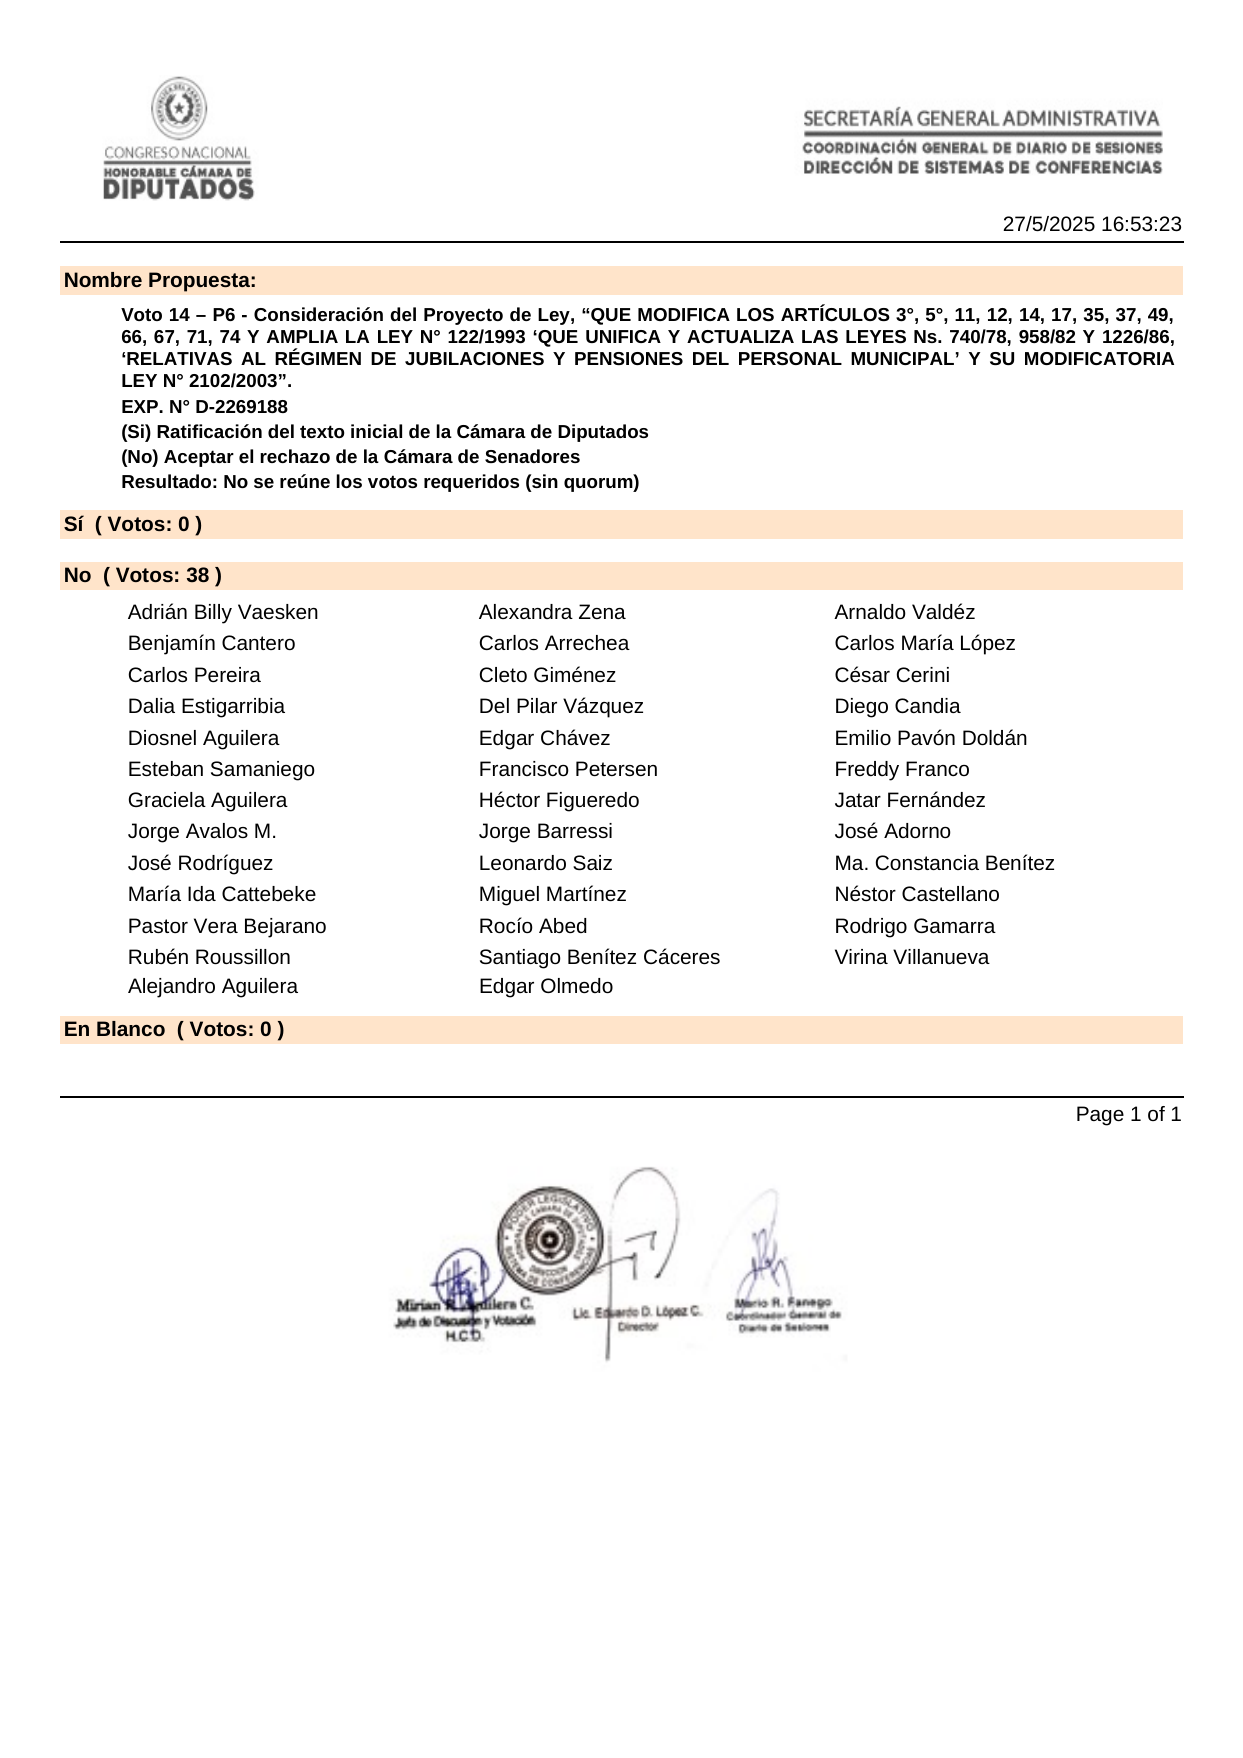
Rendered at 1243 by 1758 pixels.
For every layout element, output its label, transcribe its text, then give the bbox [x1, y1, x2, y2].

table_cell En Blanco ( Votos: 0 ) [60, 1016, 1183, 1044]
table_cell Del Pilar Vázquez [476, 693, 815, 721]
table_header [1184, 207, 1189, 241]
table_cell Alexandra Zena [476, 599, 815, 627]
table_cell [462, 599, 476, 1016]
table_cell Sí ( Votos: 0 ) [60, 510, 1183, 539]
table_cell [1184, 599, 1189, 627]
table_cell Virina Villanueva [831, 944, 1168, 999]
table_cell Leonardo Saiz [476, 850, 815, 878]
table_cell [476, 1068, 815, 1096]
table_cell José Adorno [831, 818, 1168, 847]
table_header 27/5/2025 16:53:23 [649, 207, 1183, 241]
table_cell Héctor Figueredo [476, 787, 815, 815]
table_cell Esteban Samaniego [125, 756, 462, 784]
table_cell Adrián Billy Vaesken [125, 599, 462, 627]
table_cell [1184, 787, 1189, 815]
table_cell Freddy Franco [831, 756, 1168, 784]
table_cell Diego Candia [831, 693, 1168, 721]
table_cell María Ida Cattebeke [125, 881, 462, 909]
table_cell No ( Votos: 38 ) [60, 562, 1183, 590]
table_cell [1184, 590, 1189, 599]
table_cell [831, 1068, 1168, 1096]
table_cell Edgar Chávez [476, 724, 815, 753]
table_cell Benjamín Cantero [125, 630, 462, 659]
table_cell Jorge Barressi [476, 818, 815, 847]
table_cell [1184, 999, 1189, 1016]
table_cell [1168, 599, 1183, 1016]
table_cell [60, 539, 1183, 562]
table_cell [125, 999, 462, 1016]
table_cell Pastor Vera Bejarano [125, 912, 462, 941]
table_cell Page 1 of 1 [827, 1100, 1183, 1134]
table_cell [815, 1068, 831, 1096]
table_cell Carlos Pereira [125, 661, 462, 690]
table_cell [1184, 818, 1189, 847]
table_cell [118, 493, 1178, 510]
table_cell Jorge Avalos M. [125, 818, 462, 847]
table_cell Carlos María López [831, 630, 1168, 659]
table_cell [1184, 1068, 1189, 1096]
table_cell [1184, 881, 1189, 909]
table_cell [60, 1068, 124, 1096]
table_cell [1184, 661, 1189, 690]
table_cell [1178, 301, 1189, 510]
table_cell [60, 295, 1183, 301]
table_cell Dalia Estigarribia [125, 693, 462, 721]
table_header [60, 207, 649, 241]
table_cell [1184, 562, 1189, 590]
table_cell Nombre Propuesta: [60, 266, 1183, 295]
table_cell [1184, 850, 1189, 878]
table_cell [60, 590, 1183, 599]
table_cell Rodrigo Gamarra [831, 912, 1168, 941]
table_cell [831, 999, 1168, 1016]
table_cell [1184, 245, 1189, 266]
table_cell Arnaldo Valdéz [831, 599, 1168, 627]
table_cell Santiago Benítez Cáceres Edgar Olmedo [476, 944, 815, 999]
table_cell Diosnel Aguilera [125, 724, 462, 753]
table_cell [1184, 510, 1189, 539]
table_cell [1184, 266, 1189, 295]
table_cell Carlos Arrechea [476, 630, 815, 659]
table_cell [476, 999, 815, 1016]
table_cell José Rodríguez [125, 850, 462, 878]
table_cell [1184, 539, 1189, 562]
table_cell [1184, 693, 1189, 721]
table_cell [1184, 1100, 1189, 1134]
table_cell Rubén Roussillon Alejandro Aguilera [125, 944, 462, 999]
table_cell [462, 1068, 476, 1096]
table_cell Cleto Giménez [476, 661, 815, 690]
table_cell [1184, 1016, 1189, 1044]
table_cell [1184, 756, 1189, 784]
table_cell César Cerini [831, 661, 1168, 690]
table_cell Jatar Fernández [831, 787, 1168, 815]
table_cell [815, 599, 831, 1016]
table_cell [1184, 630, 1189, 659]
table_cell [60, 1045, 1183, 1067]
table_cell [60, 245, 1183, 266]
table_cell [1184, 944, 1189, 999]
table_cell Voto 14 – P6 - Consideración del Proyecto de Ley, “QUE MODIFICA LOS ARTÍCULOS 3°, 5°, 11, 12, 14, 17, 35, 37, 49, 66, 67, 71, 74 Y AMPLIA LA LEY N° 122/1993 ‘QUE UNIFICA Y ACTUALIZA LAS LEYES Ns. 740/78, 958/82 Y 1226/86, ‘RELATIVAS AL RÉGIMEN DE JUBILACIONES Y PENSIONES DEL PERSONAL MUNICIPAL’ Y SU MODIFICATORIA LEY N° 2102/2003”. EXP. N° D-2269188 (Si) Ratificación del texto inicial de la Cámara de Diputados (No) Aceptar el rechazo de la Cámara de Senadores Resultado: No se reúne los votos requeridos (sin quorum) [118, 301, 1178, 493]
table_cell Graciela Aguilera [125, 787, 462, 815]
table_cell [60, 1100, 827, 1134]
table_cell [1184, 912, 1189, 941]
table_cell Miguel Martínez [476, 881, 815, 909]
table_cell [1184, 724, 1189, 753]
table_cell [125, 1068, 462, 1096]
table_cell Emilio Pavón Doldán [831, 724, 1168, 753]
table_cell [60, 301, 118, 510]
table_cell Néstor Castellano [831, 881, 1168, 909]
table_cell [60, 599, 124, 1016]
table_cell Francisco Petersen [476, 756, 815, 784]
table_cell Ma. Constancia Benítez [831, 850, 1168, 878]
table_cell [1184, 1045, 1189, 1067]
table_cell [1168, 1068, 1183, 1096]
table_cell Rocío Abed [476, 912, 815, 941]
